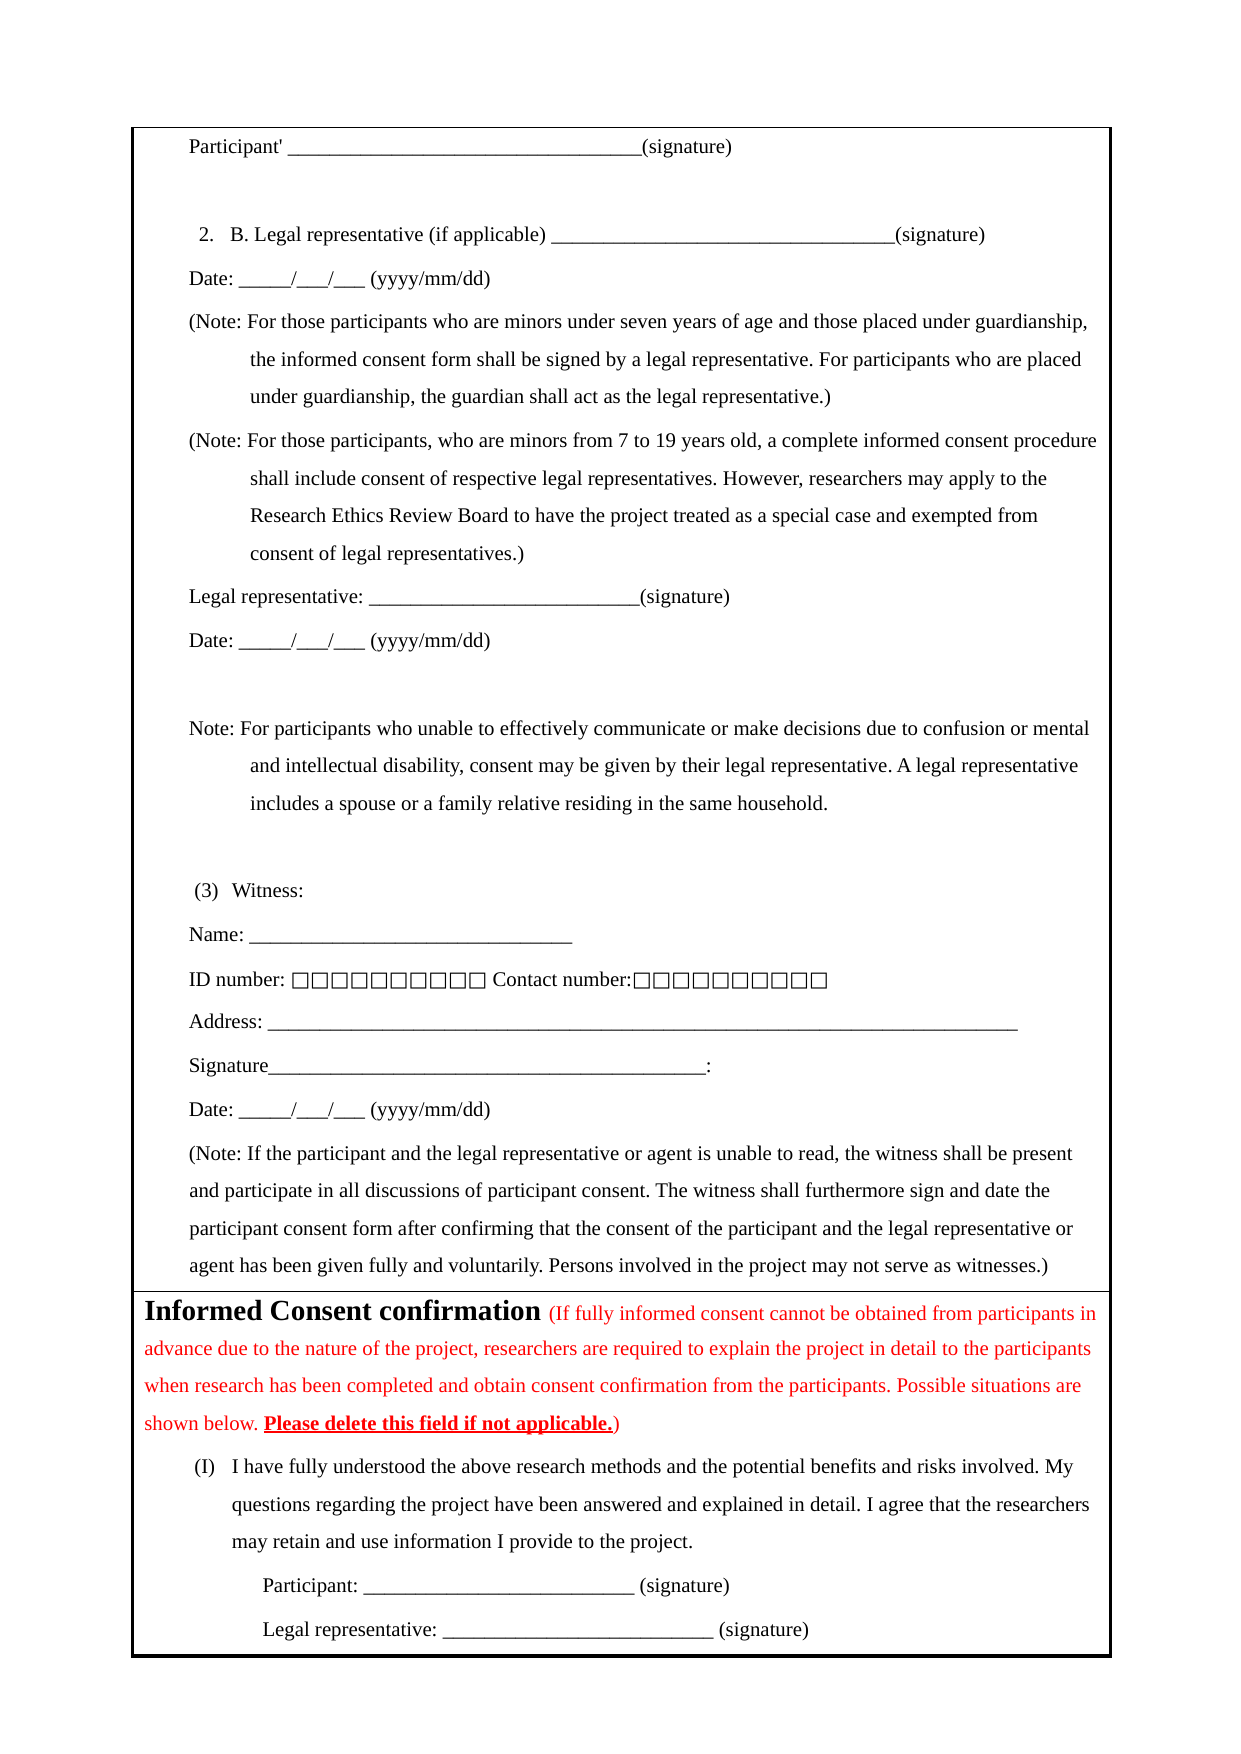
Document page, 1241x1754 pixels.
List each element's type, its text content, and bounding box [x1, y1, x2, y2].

table_cell Informed Consent confirmation (If fully informed consent cannot be obtained from participants in advance due to the nature of the project, researchers are required to explain the project in detail to the participants when research has been completed and obtain consent confirmation from the participants. Possible situations are shown below. Please delete this field if not applicable.) I have fully understood the above research methods and the potential benefits and risks involved. My questions regarding the project have been answered and explained in detail. I agree that the researchers may retain and use information I provide to the project. Participant: __________________________ (signature) Legal representative: __________________________ (signature) [134, 1292, 1109, 1654]
table_cell Participant' __________________________________(signature) 2. B. Legal representative (if applicable) _________________________________(signature) Date: _____/___/___ (yyyy/mm/dd) (Note: For those participants who are minors under seven years of age and those placed under guardianship, the informed consent form shall be signed by a legal representative. For participants who are placed under guardianship, the guardian shall act as the legal representative.) (Note: For those participants, who are minors from 7 to 19 years old, a complete informed consent procedure shall include consent of respective legal representatives. However, researchers may apply to the Research Ethics Review Board to have the project treated as a special case and exempted from consent of legal representatives.) Legal representative: __________________________(signature) Date: _____/___/___ (yyyy/mm/dd) Note: For participants who unable to effectively communicate or make decisions due to confusion or mental and intellectual disability, consent may be given by their legal representative. A legal representative includes a spouse or a family relative residing in the same household. Witness: Name: _______________________________ ID number: □□□□□□□□□□ Contact number:□□□□□□□□□□ Address: ________________________________________________________________________ Signature__________________________________________: Date: _____/___/___ (yyyy/mm/dd) (Note: If the participant and the legal representative or agent is unable to read, the witness shall be present and participate in all discussions of participant consent. The witness shall furthermore sign and date the participant consent form after confirming that the consent of the participant and the legal representative or agent has been given fully and voluntarily. Persons involved in the project may not serve as witnesses.) [134, 128, 1109, 1291]
